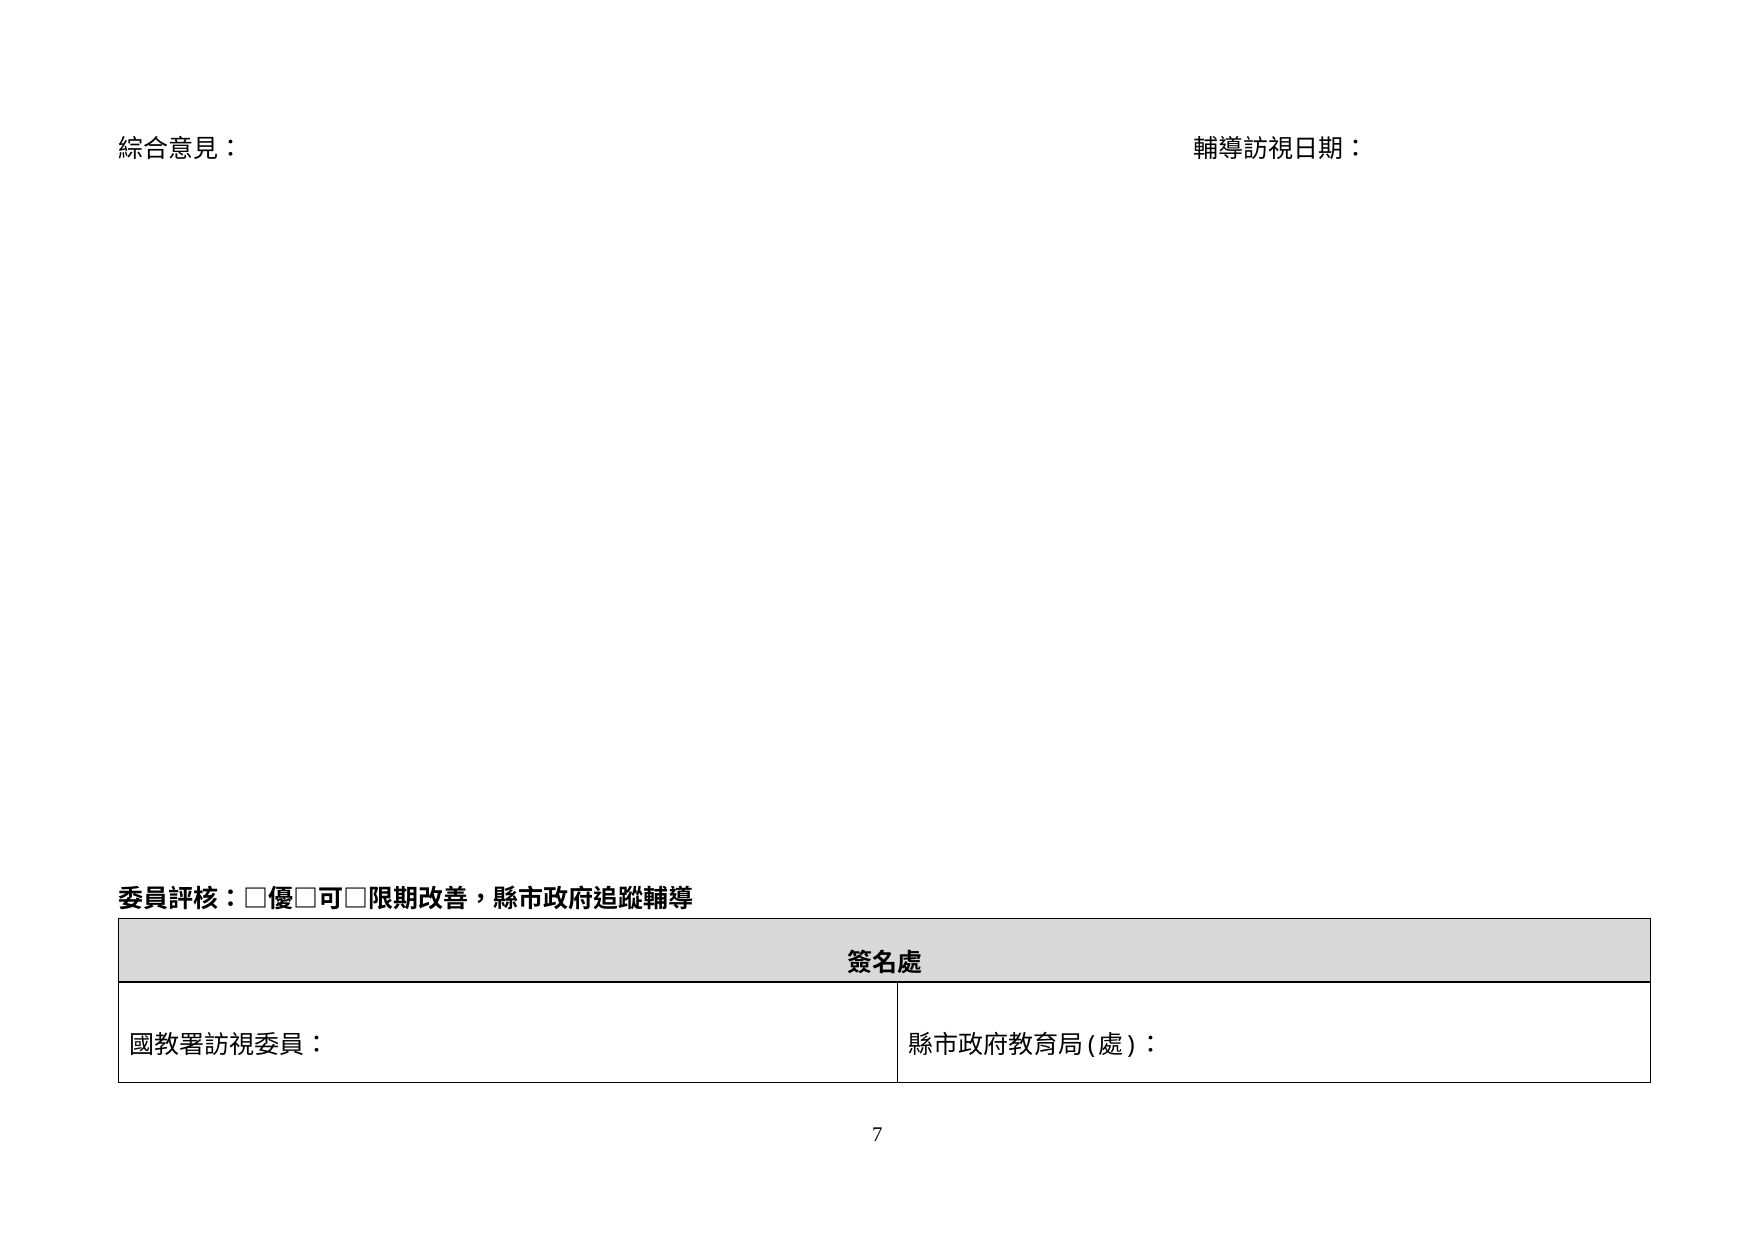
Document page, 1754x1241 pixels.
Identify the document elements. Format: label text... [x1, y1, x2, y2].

table_header 簽名處 [119, 919, 1650, 981]
table_cell 縣市政府教育局(處)： [898, 983, 1650, 1082]
text 委員評核：□優□可□限期改善，縣市政府追蹤輔導 [118, 855, 1636, 918]
text 綜合意見： 輔導訪視日期： [118, 105, 1636, 168]
table_cell 國教署訪視委員： [119, 983, 897, 1082]
